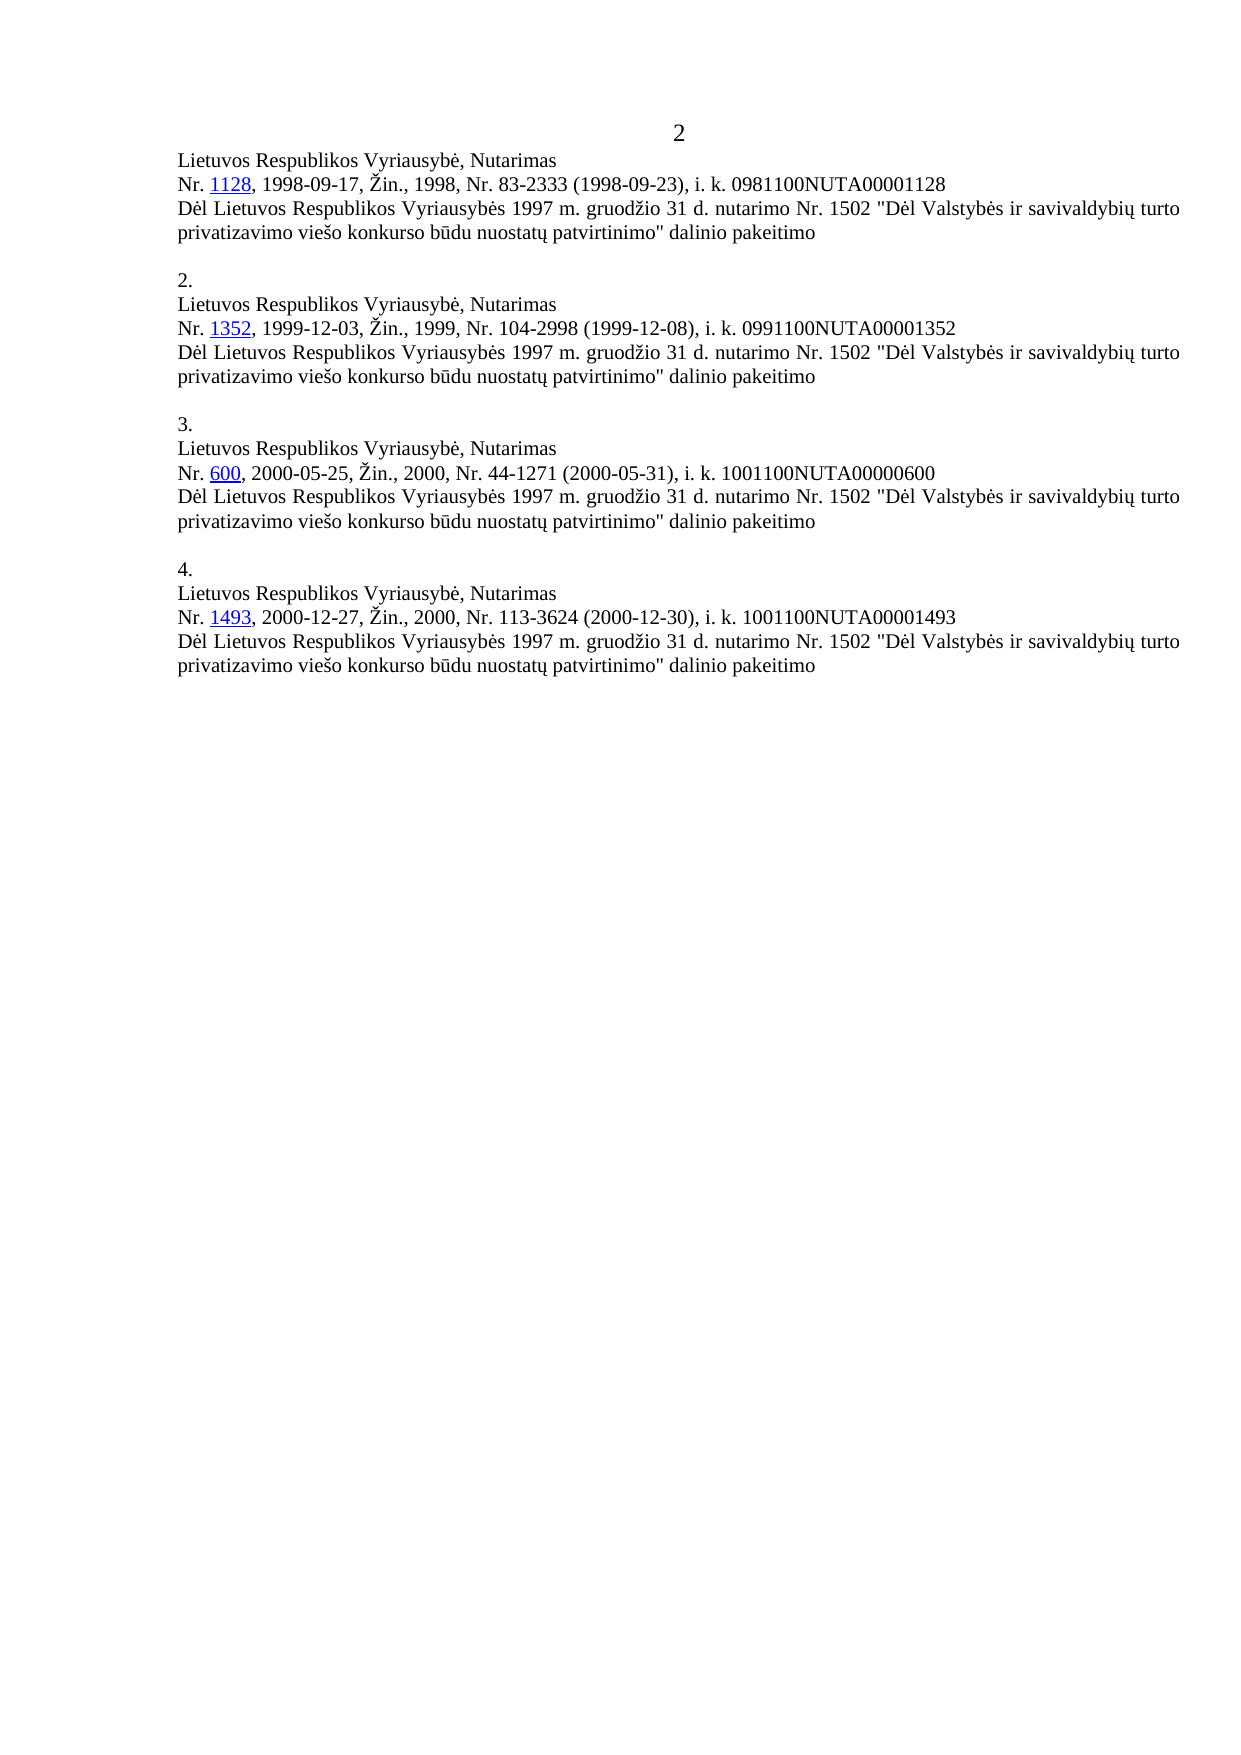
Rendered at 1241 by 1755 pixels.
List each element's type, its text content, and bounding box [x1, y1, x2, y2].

text Lietuvos Respublikos Vyriausybė, Nutarimas [177, 436, 1181, 460]
text 2. [177, 268, 1181, 292]
text Lietuvos Respublikos Vyriausybė, Nutarimas [177, 581, 1181, 605]
text Lietuvos Respublikos Vyriausybė, Nutarimas [177, 148, 1181, 172]
text Nr. 1352, 1999-12-03, Žin., 1999, Nr. 104-2998 (1999-12-08), i. k. 0991100NUTA00001352 [177, 316, 1181, 340]
text Lietuvos Respublikos Vyriausybė, Nutarimas [177, 292, 1181, 316]
text Nr. 600, 2000-05-25, Žin., 2000, Nr. 44-1271 (2000-05-31), i. k. 1001100NUTA00000600 [177, 460, 1181, 484]
text 3. [177, 412, 1181, 436]
text 4. [177, 557, 1181, 581]
text Nr. 1493, 2000-12-27, Žin., 2000, Nr. 113-3624 (2000-12-30), i. k. 1001100NUTA00001493 [177, 605, 1181, 629]
text Dėl Lietuvos Respublikos Vyriausybės 1997 m. gruodžio 31 d. nutarimo Nr. 1502 "Dėl Valstybės ir savivaldybių turto privatizavimo viešo konkurso būdu nuostatų patvirtinimo" dalinio pakeitimo [177, 196, 1181, 244]
text Dėl Lietuvos Respublikos Vyriausybės 1997 m. gruodžio 31 d. nutarimo Nr. 1502 "Dėl Valstybės ir savivaldybių turto privatizavimo viešo konkurso būdu nuostatų patvirtinimo" dalinio pakeitimo [177, 629, 1181, 677]
text Nr. 1128, 1998-09-17, Žin., 1998, Nr. 83-2333 (1998-09-23), i. k. 0981100NUTA00001128 [177, 172, 1181, 196]
text Dėl Lietuvos Respublikos Vyriausybės 1997 m. gruodžio 31 d. nutarimo Nr. 1502 "Dėl Valstybės ir savivaldybių turto privatizavimo viešo konkurso būdu nuostatų patvirtinimo" dalinio pakeitimo [177, 340, 1181, 388]
text Dėl Lietuvos Respublikos Vyriausybės 1997 m. gruodžio 31 d. nutarimo Nr. 1502 "Dėl Valstybės ir savivaldybių turto privatizavimo viešo konkurso būdu nuostatų patvirtinimo" dalinio pakeitimo [177, 484, 1181, 533]
